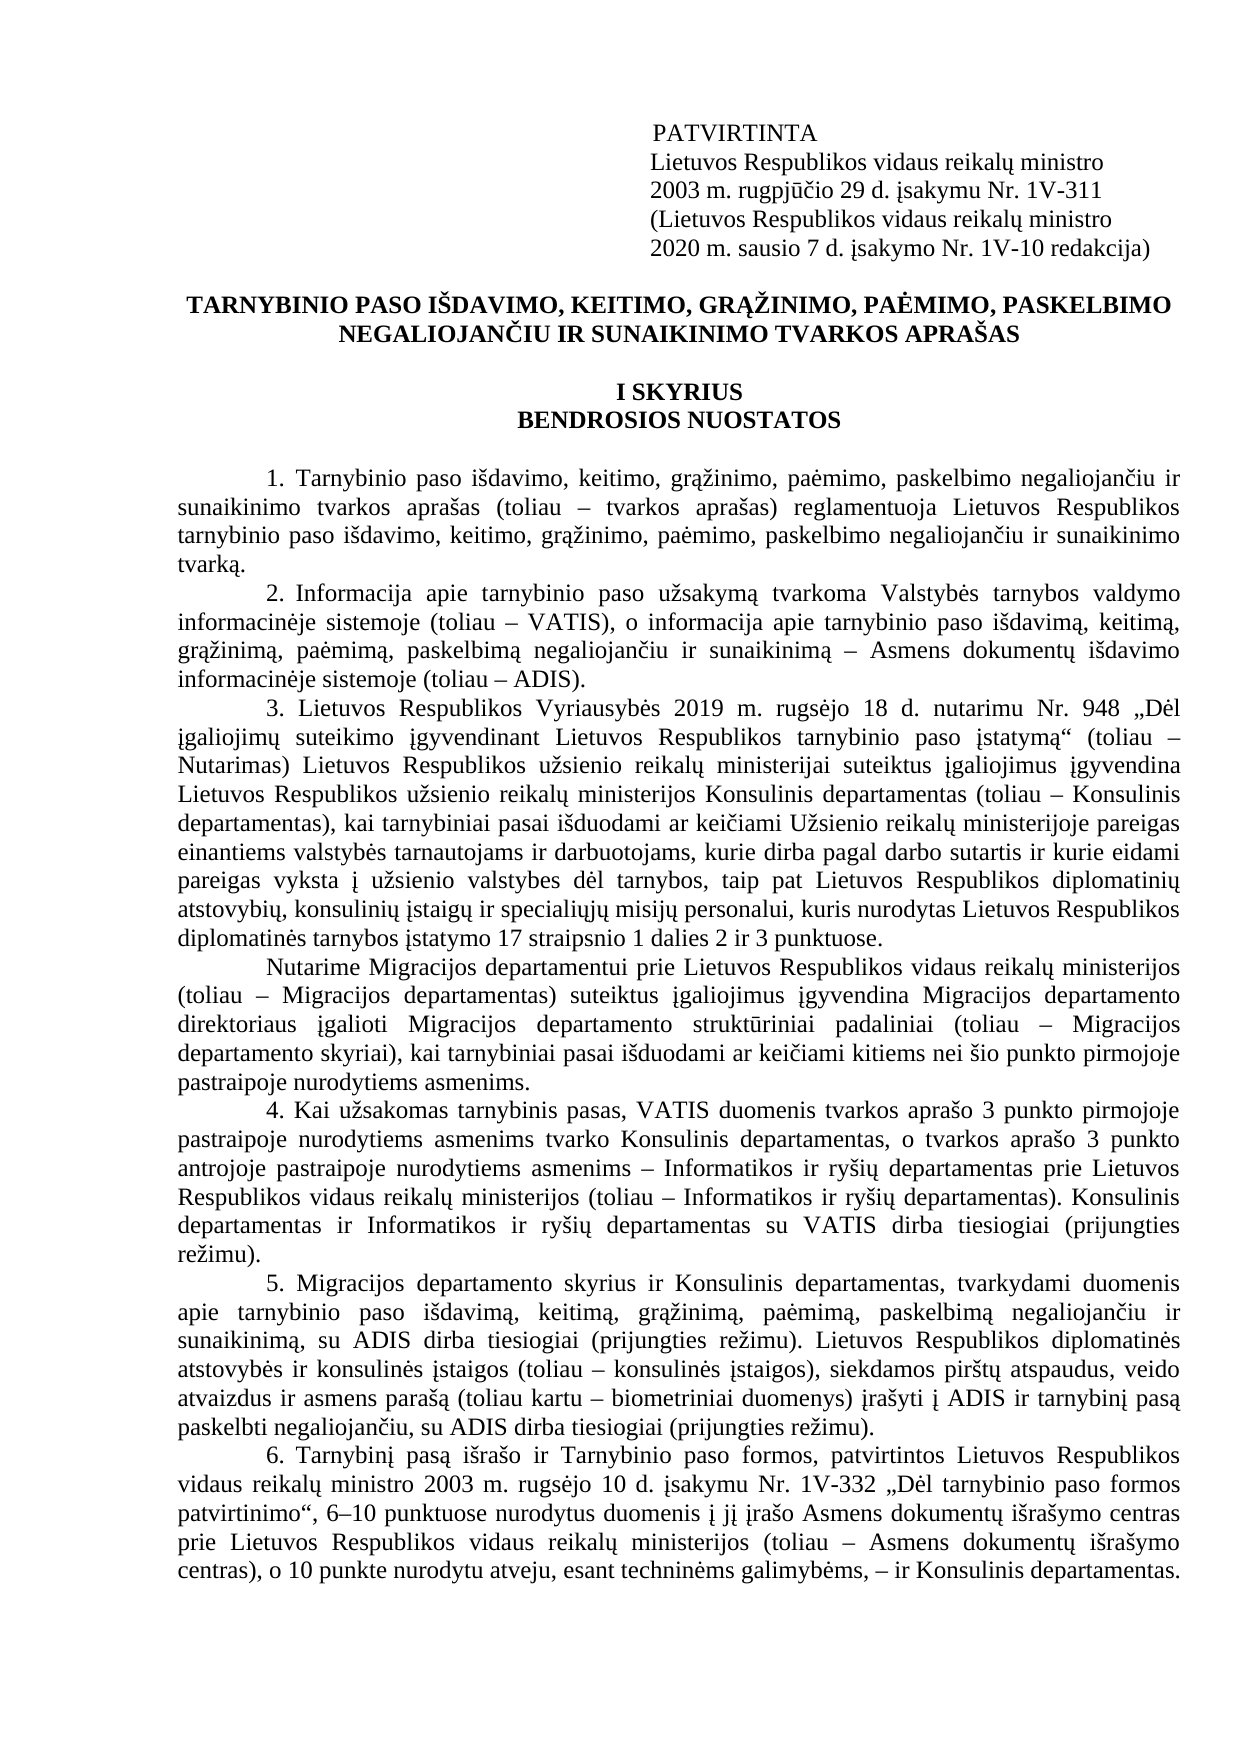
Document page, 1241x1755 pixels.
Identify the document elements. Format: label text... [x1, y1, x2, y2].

text 2. Informacija apie tarnybinio paso užsakymą tvarkoma Valstybės tarnybos valdymo informacinėje sistemoje (toliau – VATIS), o informacija apie tarnybinio paso išdavimą, keitimą, grąžinimą, paėmimą, paskelbimą negaliojančiu ir sunaikinimą – Asmens dokumentų išdavimo informacinėje sistemoje (toliau – ADIS). [177, 578, 1181, 693]
text Nutarime Migracijos departamentui prie Lietuvos Respublikos vidaus reikalų ministerijos (toliau – Migracijos departamentas) suteiktus įgaliojimus įgyvendina Migracijos departamento direktoriaus įgalioti Migracijos departamento struktūriniai padaliniai (toliau – Migracijos departamento skyriai), kai tarnybiniai pasai išduodami ar keičiami kitiems nei šio punkto pirmojoje pastraipoje nurodytiems asmenims. [177, 952, 1181, 1096]
text BENDROSIOS NUOSTATOS [177, 406, 1181, 434]
text Lietuvos Respublikos vidaus reikalų ministro [650, 147, 1181, 176]
text 1. Tarnybinio paso išdavimo, keitimo, grąžinimo, paėmimo, paskelbimo negaliojančiu ir sunaikinimo tvarkos aprašas (toliau – tvarkos aprašas) reglamentuoja Lietuvos Respublikos tarnybinio paso išdavimo, keitimo, grąžinimo, paėmimo, paskelbimo negaliojančiu ir sunaikinimo tvarką. [177, 463, 1181, 578]
text 2003 m. rugpjūčio 29 d. įsakymu Nr. 1V-311 [650, 176, 1181, 204]
text 3. Lietuvos Respublikos Vyriausybės 2019 m. rugsėjo 18 d. nutarimu Nr. 948 „Dėl įgaliojimų suteikimo įgyvendinant Lietuvos Respublikos tarnybinio paso įstatymą“ (toliau – Nutarimas) Lietuvos Respublikos užsienio reikalų ministerijai suteiktus įgaliojimus įgyvendina Lietuvos Respublikos užsienio reikalų ministerijos Konsulinis departamentas (toliau – Konsulinis departamentas), kai tarnybiniai pasai išduodami ar keičiami Užsienio reikalų ministerijoje pareigas einantiems valstybės tarnautojams ir darbuotojams, kurie dirba pagal darbo sutartis ir kurie eidami pareigas vyksta į užsienio valstybes dėl tarnybos, taip pat Lietuvos Respublikos diplomatinių atstovybių, konsulinių įstaigų ir specialiųjų misijų personalui, kuris nurodytas Lietuvos Respublikos diplomatinės tarnybos įstatymo 17 straipsnio 1 dalies 2 ir 3 punktuose. [177, 693, 1181, 952]
text 5. Migracijos departamento skyrius ir Konsulinis departamentas, tvarkydami duomenis apie tarnybinio paso išdavimą, keitimą, grąžinimą, paėmimą, paskelbimą negaliojančiu ir sunaikinimą, su ADIS dirba tiesiogiai (prijungties režimu). Lietuvos Respublikos diplomatinės atstovybės ir konsulinės įstaigos (toliau – konsulinės įstaigos), siekdamos pirštų atspaudus, veido atvaizdus ir asmens parašą (toliau kartu – biometriniai duomenys) įrašyti į ADIS ir tarnybinį pasą paskelbti negaliojančiu, su ADIS dirba tiesiogiai (prijungties režimu). [177, 1268, 1181, 1441]
text 6. Tarnybinį pasą išrašo ir Tarnybinio paso formos, patvirtintos Lietuvos Respublikos vidaus reikalų ministro 2003 m. rugsėjo 10 d. įsakymu Nr. 1V-332 „Dėl tarnybinio paso formos patvirtinimo“, 6–10 punktuose nurodytus duomenis į jį įrašo Asmens dokumentų išrašymo centras prie Lietuvos Respublikos vidaus reikalų ministerijos (toliau – Asmens dokumentų išrašymo centras), o 10 punkte nurodytu atveju, esant techninėms galimybėms, – ir Konsulinis departamentas. [177, 1441, 1181, 1584]
text I SKYRIUS [177, 377, 1181, 406]
text 2020 m. sausio 7 d. įsakymo Nr. 1V-10 redakcija) [650, 233, 1181, 262]
text (Lietuvos Respublikos vidaus reikalų ministro [650, 204, 1181, 233]
text PATVIRTINTA [652, 118, 1181, 147]
text TARNYBINIO PASO IŠDAVIMO, KEITIMO, GRĄŽINIMO, PAĖMIMO, PASKELBIMO NEGALIOJANČIU IR SUNAIKINIMO TVARKOS APRAŠAS [177, 291, 1181, 348]
text 4. Kai užsakomas tarnybinis pasas, VATIS duomenis tvarkos aprašo 3 punkto pirmojoje pastraipoje nurodytiems asmenims tvarko Konsulinis departamentas, o tvarkos aprašo 3 punkto antrojoje pastraipoje nurodytiems asmenims – Informatikos ir ryšių departamentas prie Lietuvos Respublikos vidaus reikalų ministerijos (toliau – Informatikos ir ryšių departamentas). Konsulinis departamentas ir Informatikos ir ryšių departamentas su VATIS dirba tiesiogiai (prijungties režimu). [177, 1096, 1181, 1268]
